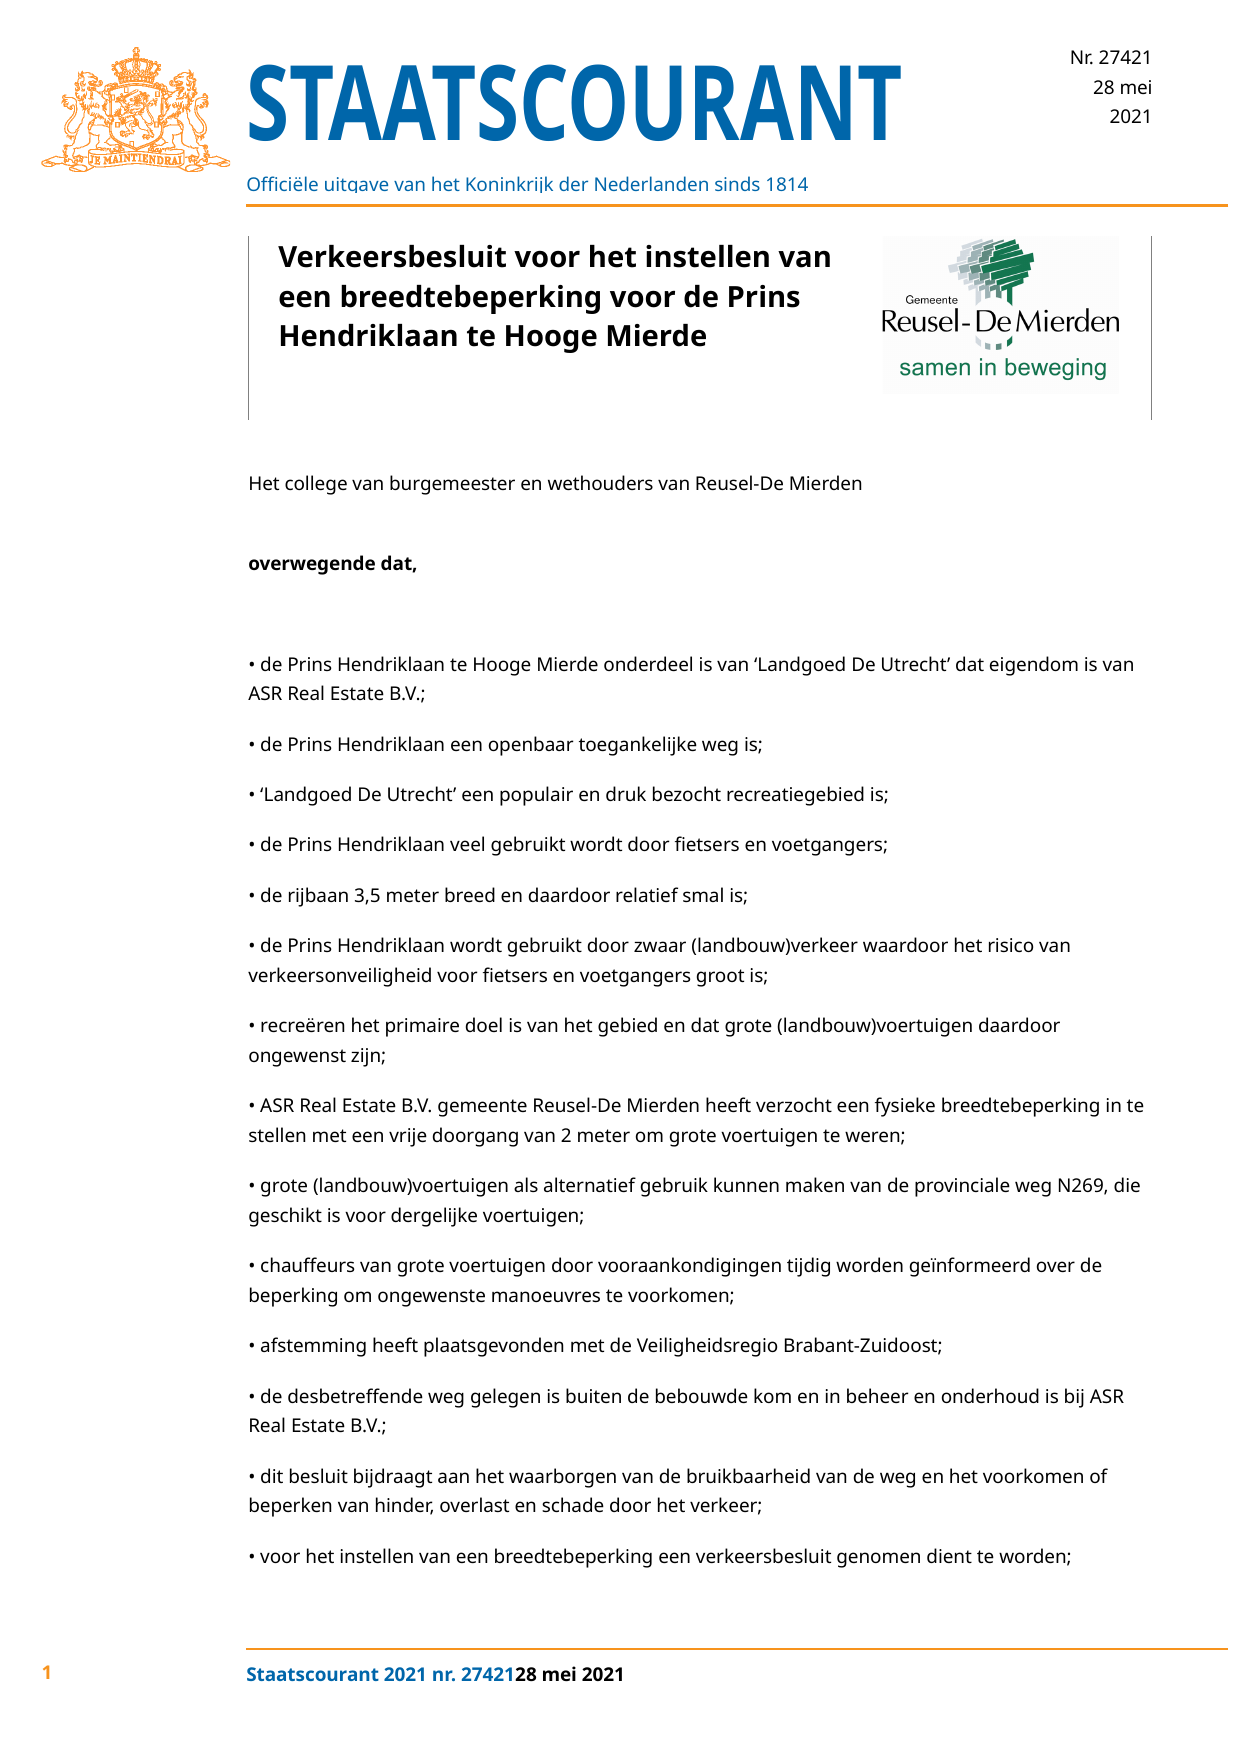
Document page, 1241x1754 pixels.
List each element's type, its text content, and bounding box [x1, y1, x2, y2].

text • de Prins Hendriklaan veel gebruikt wordt door fietsers en voetgangers; [248, 832, 1152, 857]
text • ‘Landgoed De Utrecht’ een populair en druk bezocht recreatiegebied is; [248, 781, 1152, 807]
text overwegende dat, [248, 550, 1152, 576]
text • de Prins Hendriklaan wordt gebruikt door zwaar (landbouw)verkeer waardoor het risico van verkeersonveiligheid voor fietsers en voetgangers groot is; [248, 932, 1152, 988]
text • voor het instellen van een breedtebeperking een verkeersbesluit genomen dient te worden; [248, 1543, 1152, 1568]
text • de Prins Hendriklaan te Hooge Mierde onderdeel is van ‘Landgoed De Utrecht’ dat eigendom is van ASR Real Estate B.V.; [248, 651, 1152, 706]
text • chauffeurs van grote voertuigen door vooraankondigingen tijdig worden geïnformeerd over de beperking om ongewenste manoeuvres te voorkomen; [248, 1252, 1152, 1308]
picture [41, 47, 231, 172]
text • ASR Real Estate B.V. gemeente Reusel-De Mierden heeft verzocht een fysieke breedtebeperking in te stellen met een vrije doorgang van 2 meter om grote voertuigen te weren; [248, 1092, 1152, 1148]
picture [882, 236, 1119, 394]
text • dit besluit bijdraagt aan het waarborgen van de bruikbaarheid van de weg en het voorkomen of beperken van hinder, overlast en schade door het verkeer; [248, 1463, 1152, 1518]
text • recreëren het primaire doel is van het gebied en dat grote (landbouw)voertuigen daardoor ongewenst zijn; [248, 1012, 1152, 1068]
text • grote (landbouw)voertuigen als alternatief gebruik kunnen maken van de provinciale weg N269, die geschikt is voor dergelijke voertuigen; [248, 1172, 1152, 1228]
text • de Prins Hendriklaan een openbaar toegankelijke weg is; [248, 731, 1152, 756]
text • afstemming heeft plaatsgevonden met de Veiligheidsregio Brabant-Zuidoost; [248, 1332, 1152, 1358]
text Het college van burgemeester en wethouders van Reusel-De Mierden [248, 470, 1152, 496]
text • de rijbaan 3,5 meter breed en daardoor relatief smal is; [248, 882, 1152, 908]
text • de desbetreffende weg gelegen is buiten de bebouwde kom en in beheer en onderhoud is bij ASR Real Estate B.V.; [248, 1383, 1152, 1438]
table_header Verkeersbesluit voor het instellen van een breedtebeperking voor de Prins Hendriklaan te Hooge Mierde [249, 236, 850, 420]
table_header [850, 236, 1151, 420]
